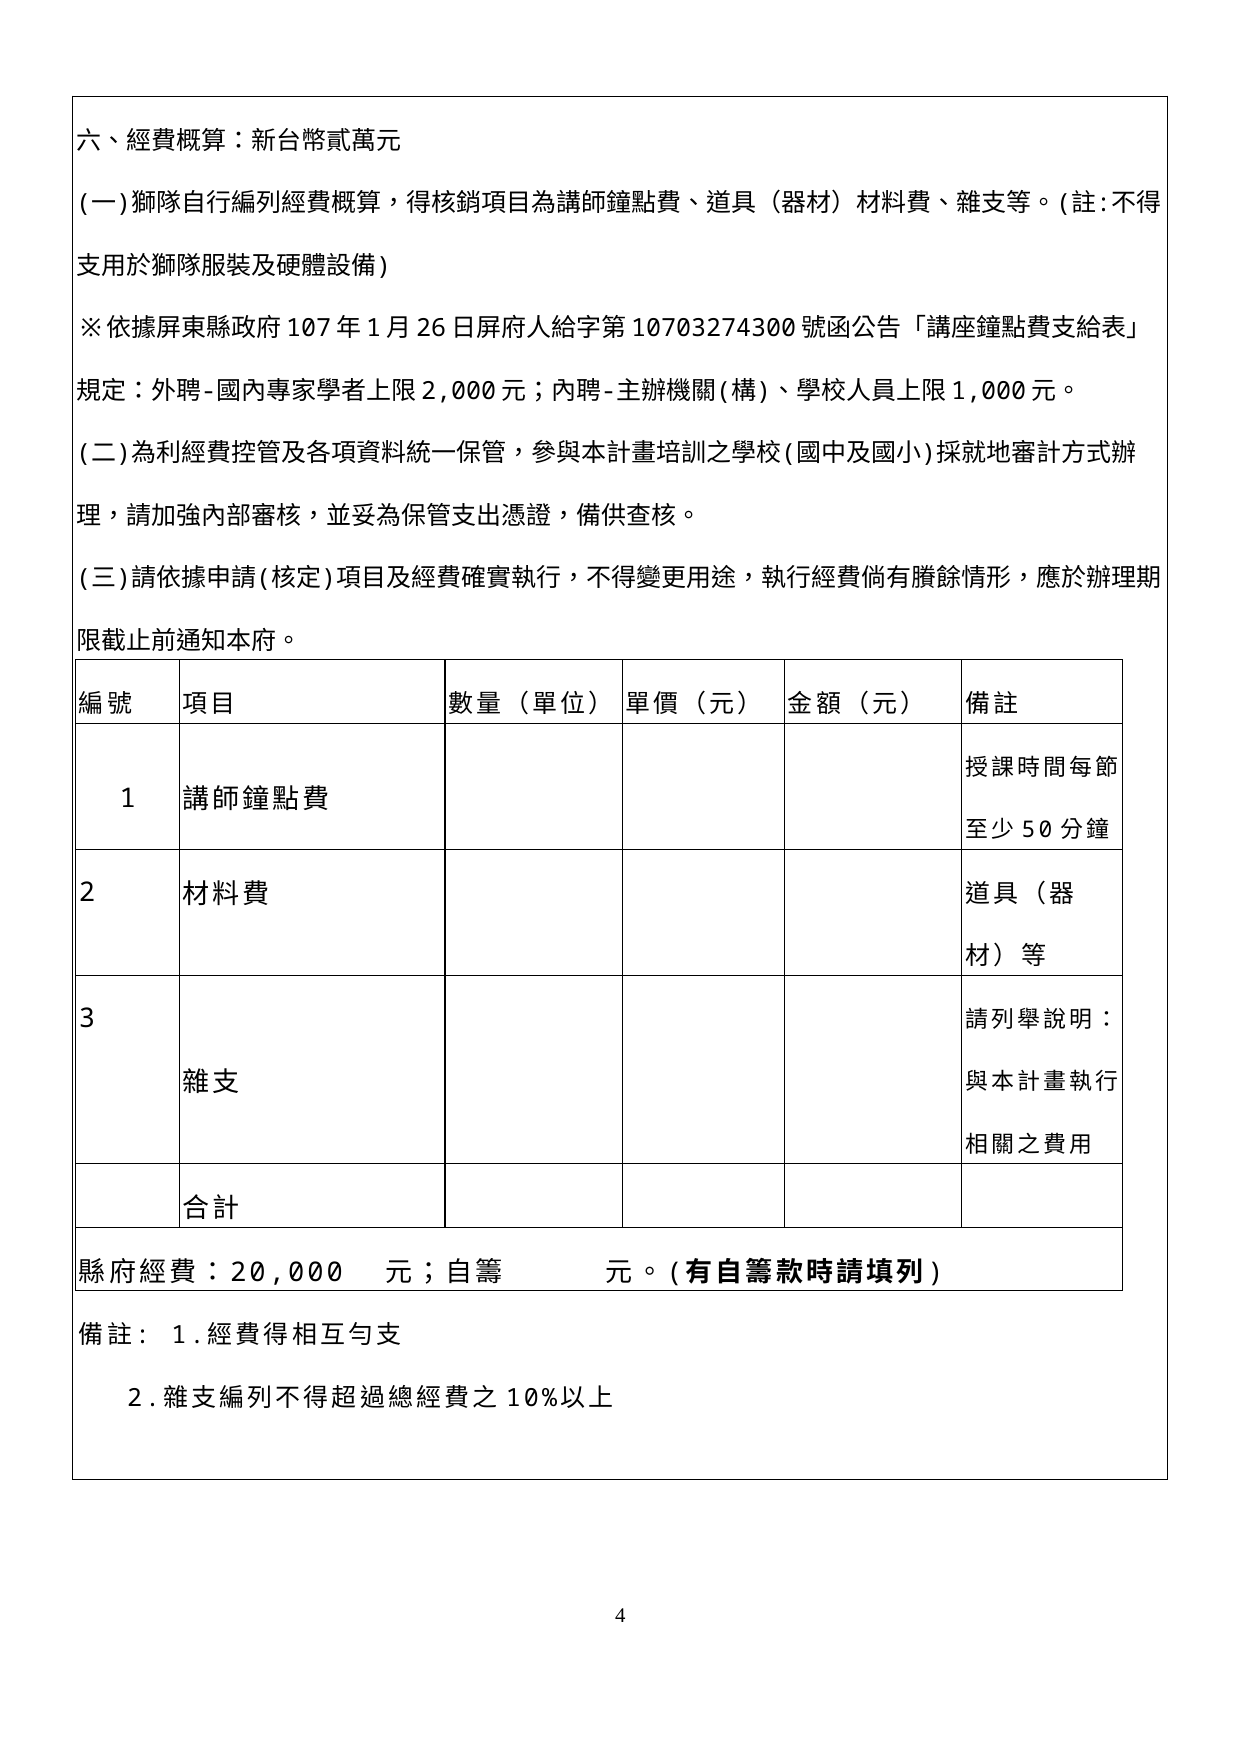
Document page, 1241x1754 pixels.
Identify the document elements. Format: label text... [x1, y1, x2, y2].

table_cell [446, 850, 622, 975]
table_header 金額（元） [785, 660, 961, 723]
table_cell 2 [76, 850, 179, 975]
table_cell [623, 976, 784, 1163]
table_header 備註 [962, 660, 1122, 723]
table_cell [785, 724, 961, 849]
table_header 數量（單位） [446, 660, 622, 723]
table_cell [623, 850, 784, 975]
table_cell [446, 976, 622, 1163]
table_cell 合計 [180, 1164, 444, 1227]
table_cell [446, 1164, 622, 1227]
table_cell [785, 850, 961, 975]
table_cell [785, 976, 961, 1163]
table_cell 道具（器材）等 [962, 850, 1122, 975]
table_cell [76, 1164, 179, 1227]
table_cell [785, 1164, 961, 1227]
table_cell 授課時間每節至少50分鐘 [962, 724, 1122, 849]
table_cell 備註: 1.經費得相互勻支 2.雜支編列不得超過總經費之10%以上 [76, 1291, 1123, 1416]
table_cell 3 [76, 976, 179, 1163]
table_cell [623, 724, 784, 849]
table_cell 縣府經費：20,000 元；自籌 元。(有自籌款時請填列) [76, 1228, 1122, 1290]
table_header 單價（元） [623, 660, 784, 723]
table_header 編號 [76, 660, 179, 723]
table_cell 六、經費概算：新台幣貳萬元 (一)獅隊自行編列經費概算，得核銷項目為講師鐘點費、道具（器材）材料費、雜支等。(註:不得支用於獅隊服裝及硬體設備) ※依據屏東縣政府107年1月26日屏府人給字第10703274300號函公告「講座鐘點費支給表」規定：外聘-國內專家學者上限2,000元；內聘-主辦機關(構)、學校人員上限1,000元。 (二)為利經費控管及各項資料統一保管，參與本計畫培訓之學校(國中及國小)採就地審計方式辦理，請加強內部審核，並妥為保管支出憑證，備供查核。 (三)請依據申請(核定)項目及經費確實執行，不得變更用途，執行經費倘有賸餘情形，應於辦理期限截止前通知本府。 [73, 97, 1167, 1479]
table_cell [623, 1164, 784, 1227]
table_cell 1 [76, 724, 179, 849]
table_header 項目 [180, 660, 444, 723]
table_cell [962, 1164, 1122, 1227]
table_cell 雜支 [180, 976, 444, 1163]
table_cell 材料費 [180, 850, 444, 975]
table_cell [446, 724, 622, 849]
table_cell 請列舉說明：與本計畫執行相關之費用 [962, 976, 1122, 1163]
table_cell 講師鐘點費 [180, 724, 444, 849]
